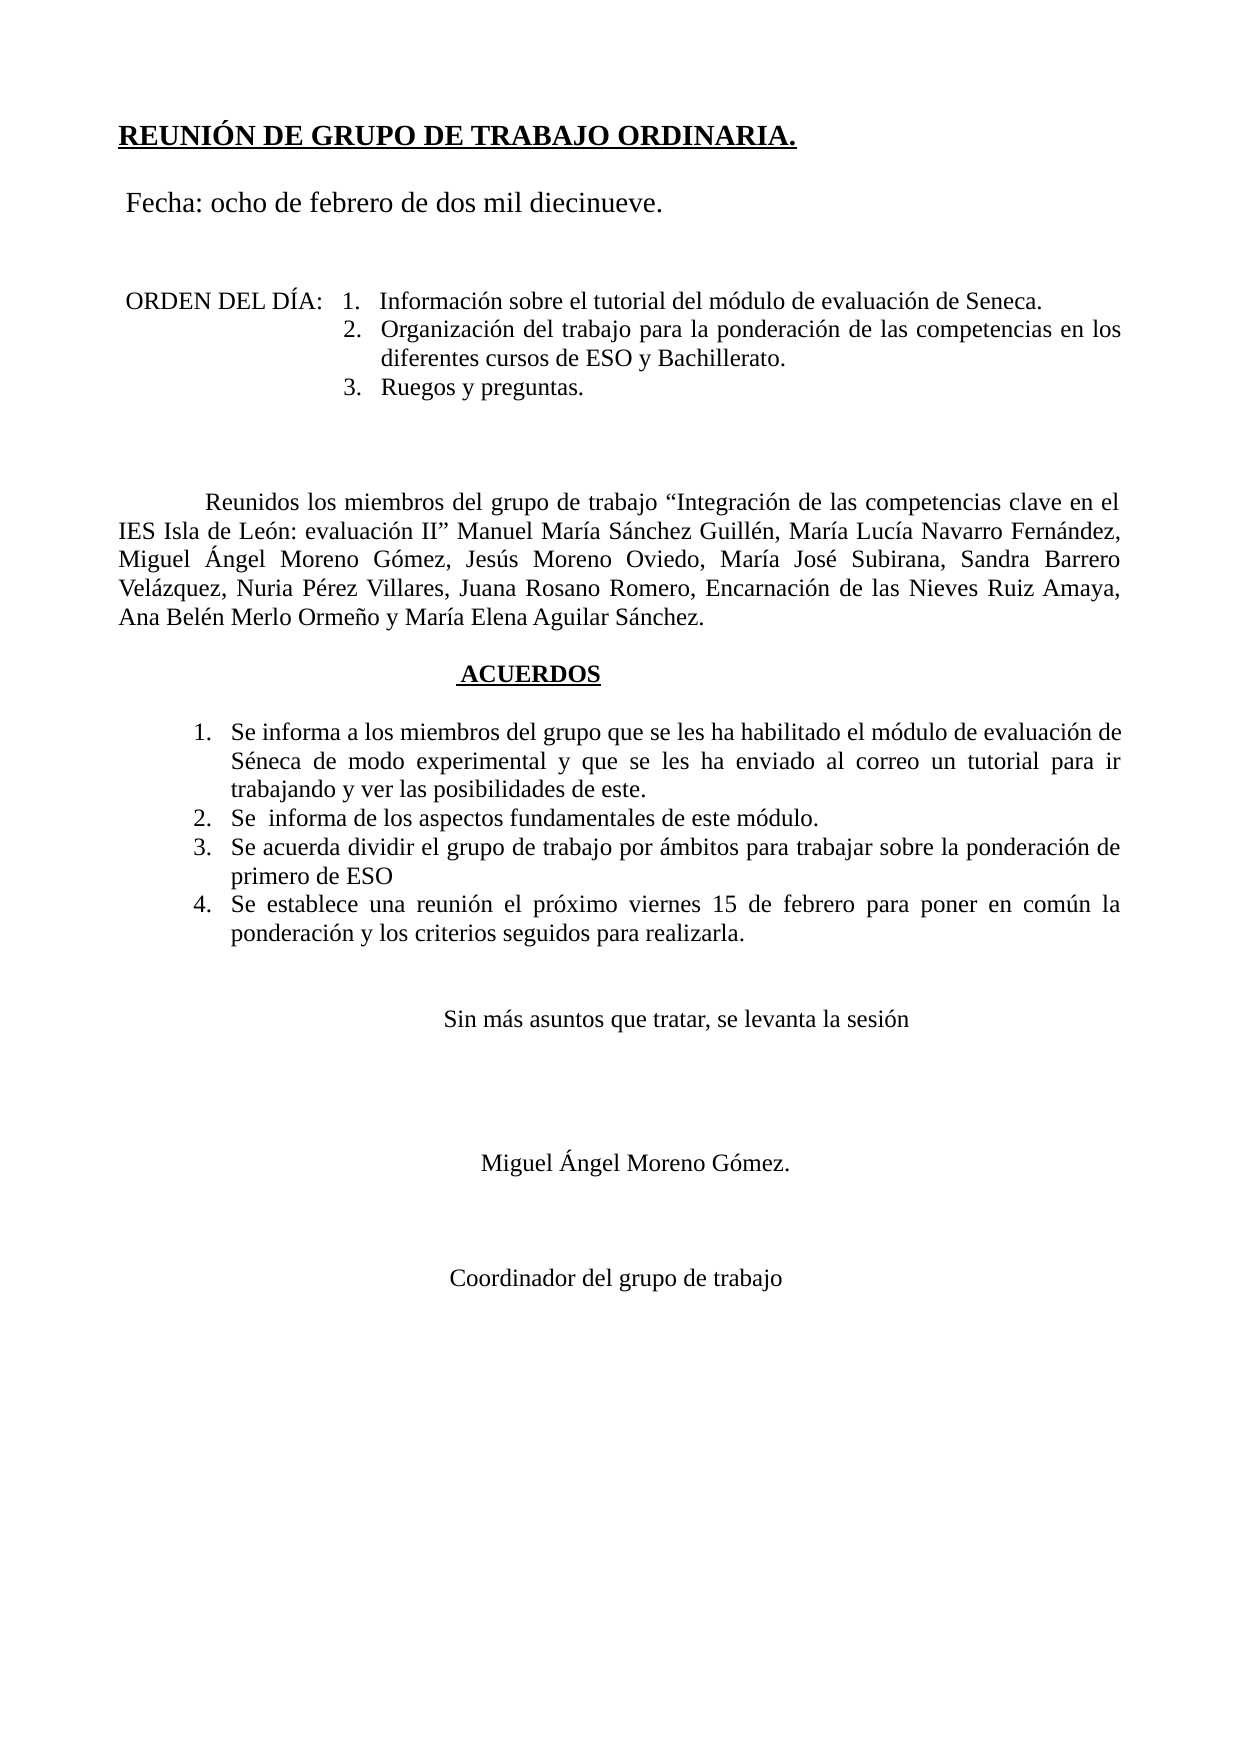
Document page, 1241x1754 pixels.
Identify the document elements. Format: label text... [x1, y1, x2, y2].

list Organización del trabajo para la ponderación de las competencias en los diferentes cursos de ESO y Bachillerato. [343, 314, 1122, 372]
list Se establece una reunión el próximo viernes 15 de febrero para poner en común la ponderación y los criterios seguidos para realizarla. [193, 889, 1122, 947]
list Se informa a los miembros del grupo que se les ha habilitado el módulo de evaluación de Séneca de modo experimental y que se les ha enviado al correo un tutorial para ir trabajando y ver las posibilidades de este. [193, 717, 1122, 803]
text Miguel Ángel Moreno Gómez. [118, 1148, 1122, 1177]
list Se acuerda dividir el grupo de trabajo por ámbitos para trabajar sobre la ponderación de primero de ESO [193, 832, 1122, 889]
text Fecha: ocho de febrero de dos mil diecinueve. [118, 185, 1122, 219]
text Sin más asuntos que tratar, se levanta la sesión [231, 1004, 1122, 1033]
text ACUERDOS [118, 659, 1122, 688]
text REUNIÓN DE GRUPO DE TRABAJO ORDINARIA. [118, 118, 1122, 152]
list Ruegos y preguntas. [343, 372, 1122, 401]
list Se informa de los aspectos fundamentales de este módulo. [193, 803, 1122, 832]
text Reunidos los miembros del grupo de trabajo “Integración de las competencias clave en el IES Isla de León: evaluación II” Manuel María Sánchez Guillén, María Lucía Navarro Fernández, Miguel Ángel Moreno Gómez, Jesús Moreno Oviedo, María José Subirana, Sandra Barrero Velázquez, Nuria Pérez Villares, Juana Rosano Romero, Encarnación de las Nieves Ruiz Amaya, Ana Belén Merlo Ormeño y María Elena Aguilar Sánchez. [118, 487, 1122, 631]
text ORDEN DEL DÍA: 1. Información sobre el tutorial del módulo de evaluación de Seneca. [118, 286, 1122, 314]
text Coordinador del grupo de trabajo [118, 1263, 1122, 1292]
